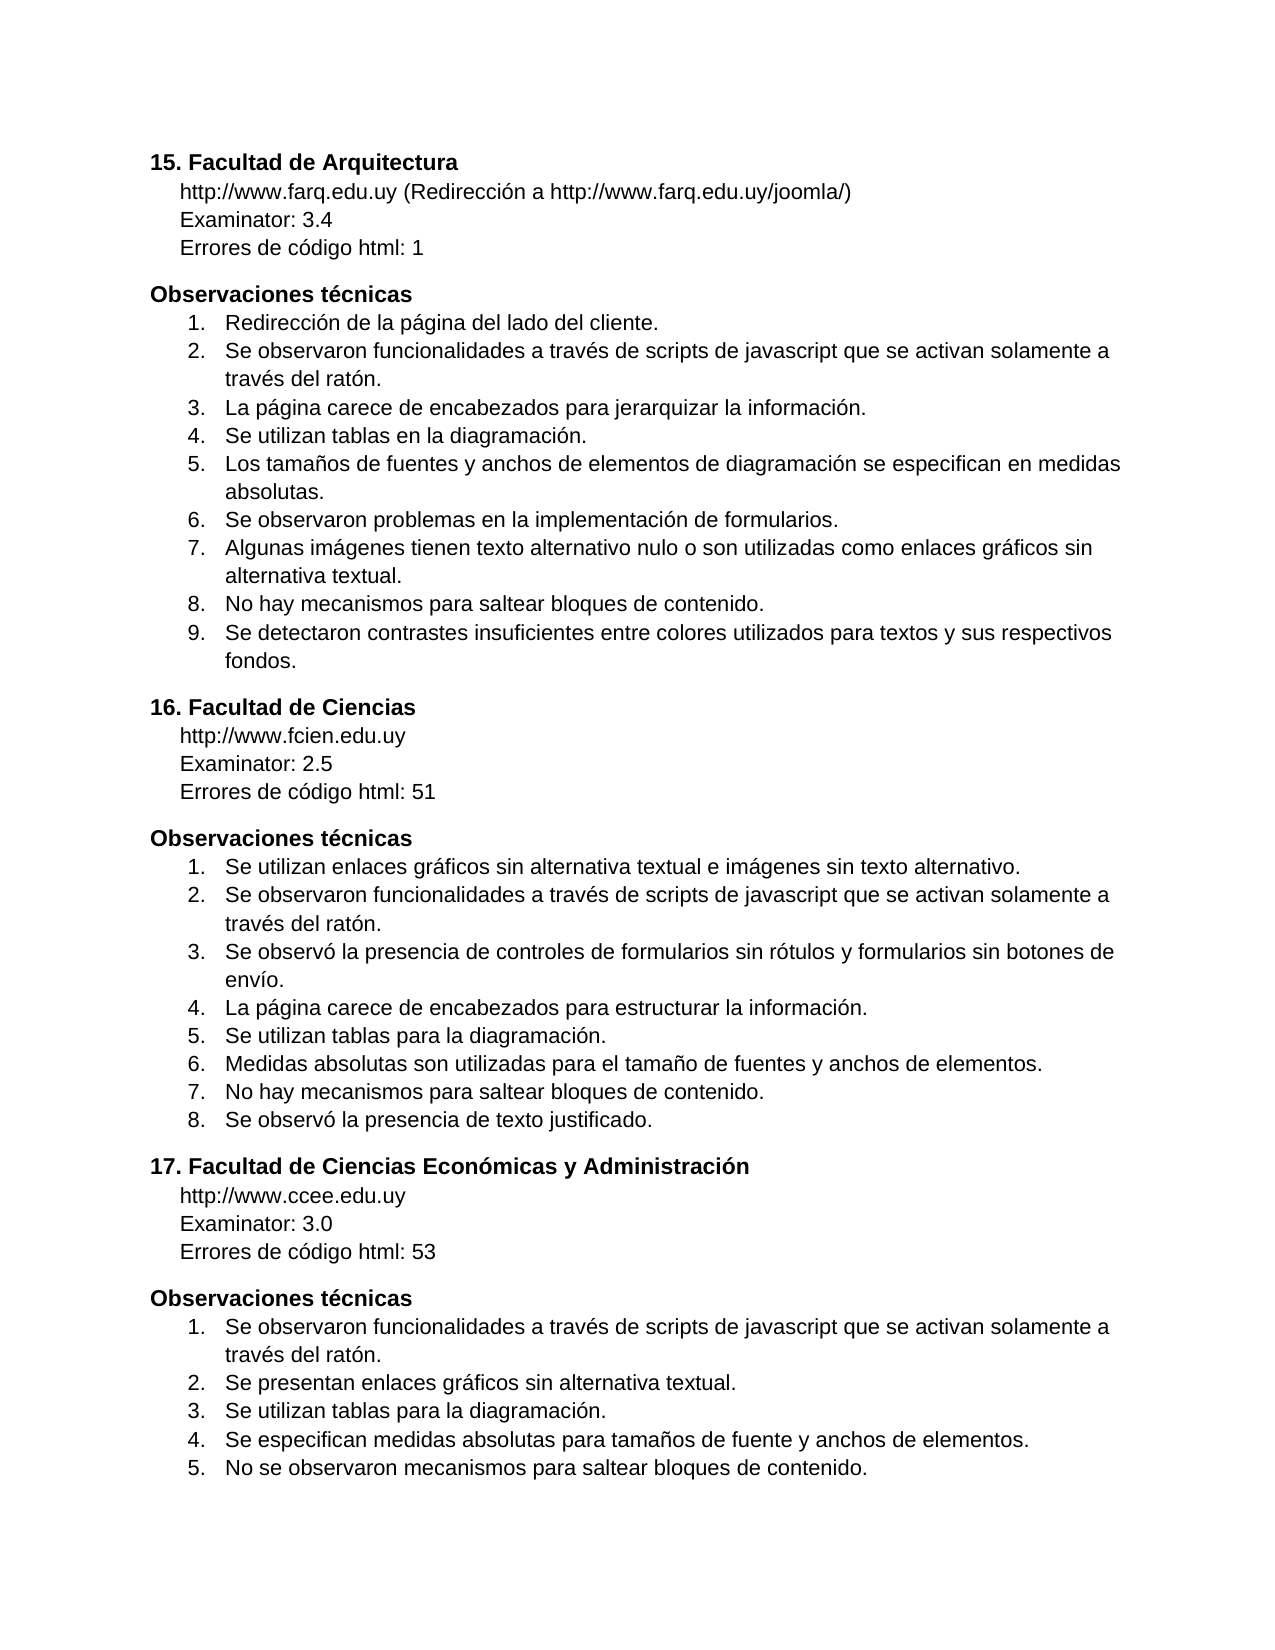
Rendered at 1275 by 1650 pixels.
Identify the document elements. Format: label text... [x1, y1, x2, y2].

text Errores de código html: 1 [179, 236, 1125, 260]
list La página carece de encabezados para jerarquizar la información. [187, 395, 1125, 420]
list Se utilizan tablas en la diagramación. [187, 423, 1125, 448]
text http://www.fcien.edu.uy [179, 723, 1125, 748]
list No se observaron mecanismos para saltear bloques de contenido. [187, 1455, 1125, 1480]
list No hay mecanismos para saltear bloques de contenido. [187, 1080, 1125, 1104]
text http://www.ccee.edu.uy [179, 1183, 1125, 1208]
text Observaciones técnicas [150, 1285, 1125, 1311]
list Se observaron funcionalidades a través de scripts de javascript que se activan solamente a través del ratón. [187, 1315, 1125, 1367]
text Examinator: 3.0 [179, 1211, 1125, 1236]
list Se observó la presencia de controles de formularios sin rótulos y formularios sin botones de envío. [187, 939, 1125, 992]
text Errores de código html: 51 [179, 780, 1125, 804]
text 17. Facultad de Ciencias Económicas y Administración [150, 1154, 1125, 1179]
list Se observaron funcionalidades a través de scripts de javascript que se activan solamente a través del ratón. [187, 339, 1125, 392]
text Observaciones técnicas [150, 826, 1125, 851]
list Medidas absolutas son utilizadas para el tamaño de fuentes y anchos de elementos. [187, 1052, 1125, 1076]
text Examinator: 3.4 [179, 207, 1125, 232]
text Errores de código html: 53 [179, 1239, 1125, 1264]
text Examinator: 2.5 [179, 752, 1125, 776]
list Se detectaron contrastes insuficientes entre colores utilizados para textos y sus respectivos fondos. [187, 620, 1125, 673]
list No hay mecanismos para saltear bloques de contenido. [187, 592, 1125, 617]
list Se especifican medidas absolutas para tamaños de fuente y anchos de elementos. [187, 1427, 1125, 1452]
text http://www.farq.edu.uy (Redirección a http://www.farq.edu.uy/joomla/) [179, 179, 1125, 204]
list La página carece de encabezados para estructurar la información. [187, 996, 1125, 1020]
list Redirección de la página del lado del cliente. [187, 311, 1125, 335]
list Se observaron funcionalidades a través de scripts de javascript que se activan solamente a través del ratón. [187, 883, 1125, 936]
list Los tamaños de fuentes y anchos de elementos de diagramación se especifican en medidas absolutas. [187, 451, 1125, 504]
list Se utilizan tablas para la diagramación. [187, 1024, 1125, 1048]
list Se observaron problemas en la implementación de formularios. [187, 508, 1125, 532]
list Se observó la presencia de texto justificado. [187, 1108, 1125, 1133]
text Observaciones técnicas [150, 281, 1125, 307]
list Se utilizan enlaces gráficos sin alternativa textual e imágenes sin texto alternativo. [187, 855, 1125, 879]
list Se utilizan tablas para la diagramación. [187, 1399, 1125, 1424]
list Se presentan enlaces gráficos sin alternativa textual. [187, 1371, 1125, 1396]
text 16. Facultad de Ciencias [150, 694, 1125, 720]
list Algunas imágenes tienen texto alternativo nulo o son utilizadas como enlaces gráficos sin alternativa textual. [187, 536, 1125, 588]
text 15. Facultad de Arquitectura [150, 150, 1125, 176]
